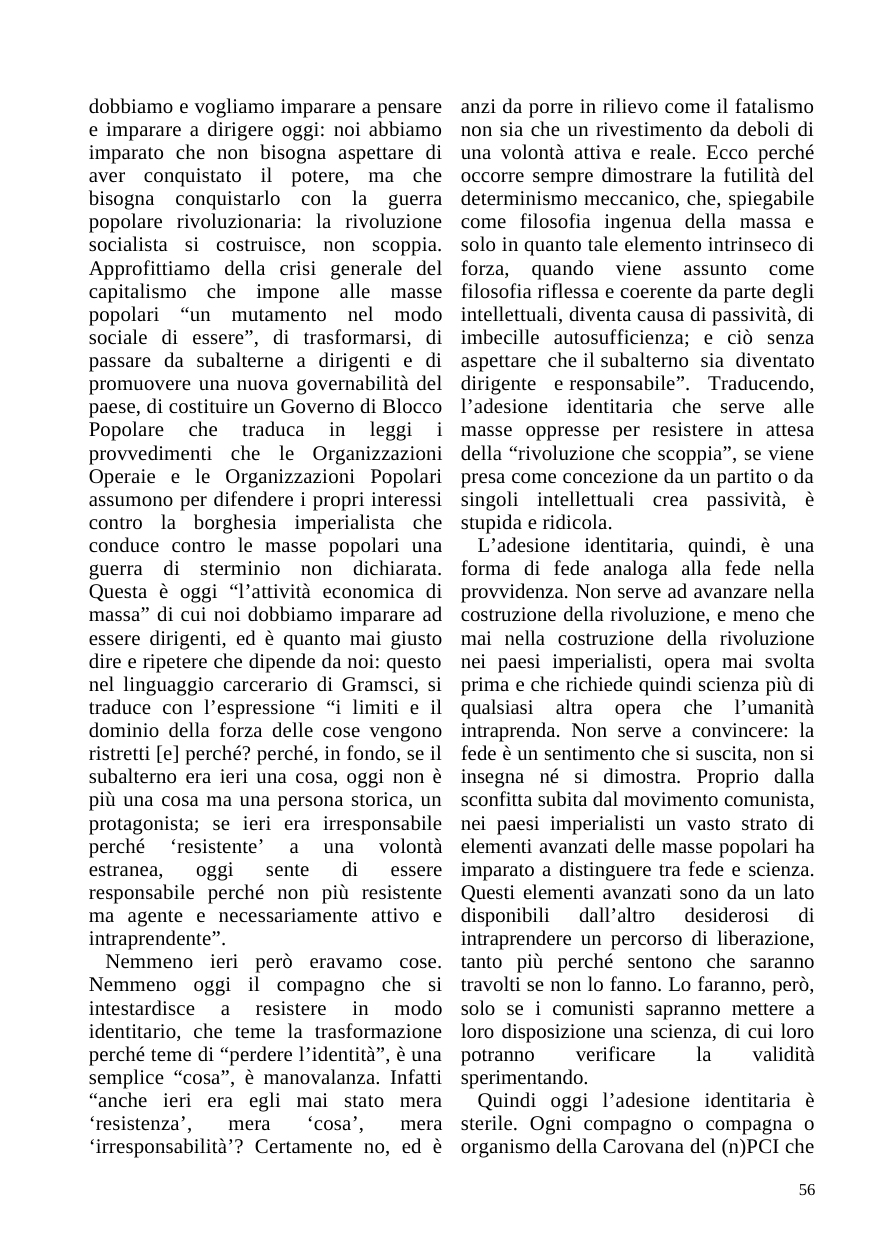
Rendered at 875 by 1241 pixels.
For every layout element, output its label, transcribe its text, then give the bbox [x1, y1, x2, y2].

text anzi da porre in rilievo come il fatalismo non sia che un rivestimento da deboli di una volontà attiva e reale. Ecco perché occorre sempre dimostrare la futilità del determinismo meccanico, che, spiegabile come filosofia ingenua della massa e solo in quanto tale elemento intrinseco di forza, quando viene assunto come filosofia riflessa e coerente da parte degli intellettuali, diventa causa di passività, di imbecille autosufficienza; e ciò senza aspettare che il subalterno sia diventato dirigente e responsabile”. Traducendo, l’adesione identitaria che serve alle masse oppresse per resistere in attesa della “rivoluzione che scoppia”, se viene presa come concezione da un partito o da singoli intellettuali crea passività, è stupida e ridicola. [461, 94, 815, 534]
text Nemmeno ieri però eravamo cose. Nemmeno oggi il compagno che si intestardisce a resistere in modo identitario, che teme la trasformazione perché teme di “perdere l’identità”, è una semplice “cosa”, è manovalanza. Infatti “anche ieri era egli mai stato mera ‘resistenza’, mera ‘cosa’, mera ‘irresponsabilità’? Certamente no, ed è [88, 950, 443, 1158]
text Quindi oggi l’adesione identitaria è sterile. Ogni compagno o compagna o organismo della Carovana del (n)PCI che si impegna nell’azione politica e che non vede risultati concreti della propria azione, non riesce a convincere neanche chi gli sta vicino, negli ambiti politici, nei luoghi di lavoro, in famiglia, non si può giustificare dicendo che è cosi per “la forza delle cose”. Deve piuttosto verificare se i risultati scarsi o magari anche negativi sono sintomo di un problema interno, di una sua adesione identitaria. Se lo riconoscerà, potrà avviare il processo per imparare a pensare secondo la concezione comunista del mondo, cioè ad assimilare il materialismo dialettico, la concezione comunista del mondo, che è nuova e va appresa e studiata e che è concezione generale della realtà, capace di comprendere tutti i processi di storia naturale, “ivi compresi i pensieri, i comportamenti, i sentimenti”.(10) [461, 1089, 815, 1158]
text dobbiamo e vogliamo imparare a pensare e imparare a dirigere oggi: noi abbiamo imparato che non bisogna aspettare di aver conquistato il potere, ma che bisogna conquistarlo con la guerra popolare rivoluzionaria: la rivoluzione socialista si costruisce, non scoppia. Approfittiamo della crisi generale del capitalismo che impone alle masse popolari “un mutamento nel modo sociale di essere”, di trasformarsi, di passare da subalterne a dirigenti e di promuovere una nuova governabilità del paese, di costituire un Governo di Blocco Popolare che traduca in leggi i provvedimenti che le Organizzazioni Operaie e le Organizzazioni Popolari assumono per difendere i propri interessi contro la borghesia imperialista che conduce contro le masse popolari una guerra di sterminio non dichiarata. Questa è oggi “l’attività economica di massa” di cui noi dobbiamo imparare ad essere dirigenti, ed è quanto mai giusto dire e ripetere che dipende da noi: questo nel linguaggio carcerario di Gramsci, si traduce con l’espressione “i limiti e il dominio della forza delle cose vengono ristretti [e] perché? perché, in fondo, se il subalterno era ieri una cosa, oggi non è più una cosa ma una persona storica, un protagonista; se ieri era irresponsabile perché ‘resistente’ a una volontà estranea, oggi sente di essere responsabile perché non più resistente ma agente e necessariamente attivo e intraprendente”. [88, 94, 443, 950]
text L’adesione identitaria, quindi, è una forma di fede analoga alla fede nella provvidenza. Non serve ad avanzare nella costruzione della rivoluzione, e meno che mai nella costruzione della rivoluzione nei paesi imperialisti, opera mai svolta prima e che richiede quindi scienza più di qualsiasi altra opera che l’umanità intraprenda. Non serve a convincere: la fede è un sentimento che si suscita, non si insegna né si dimostra. Proprio dalla sconfitta subita dal movimento comunista, nei paesi imperialisti un vasto strato di elementi avanzati delle masse popolari ha imparato a distinguere tra fede e scienza. Questi elementi avanzati sono da un lato disponibili dall’altro desiderosi di intraprendere un percorso di liberazione, tanto più perché sentono che saranno travolti se non lo fanno. Lo faranno, però, solo se i comunisti sapranno mettere a loro disposizione una scienza, di cui loro potranno verificare la validità sperimentando. [461, 534, 815, 1089]
